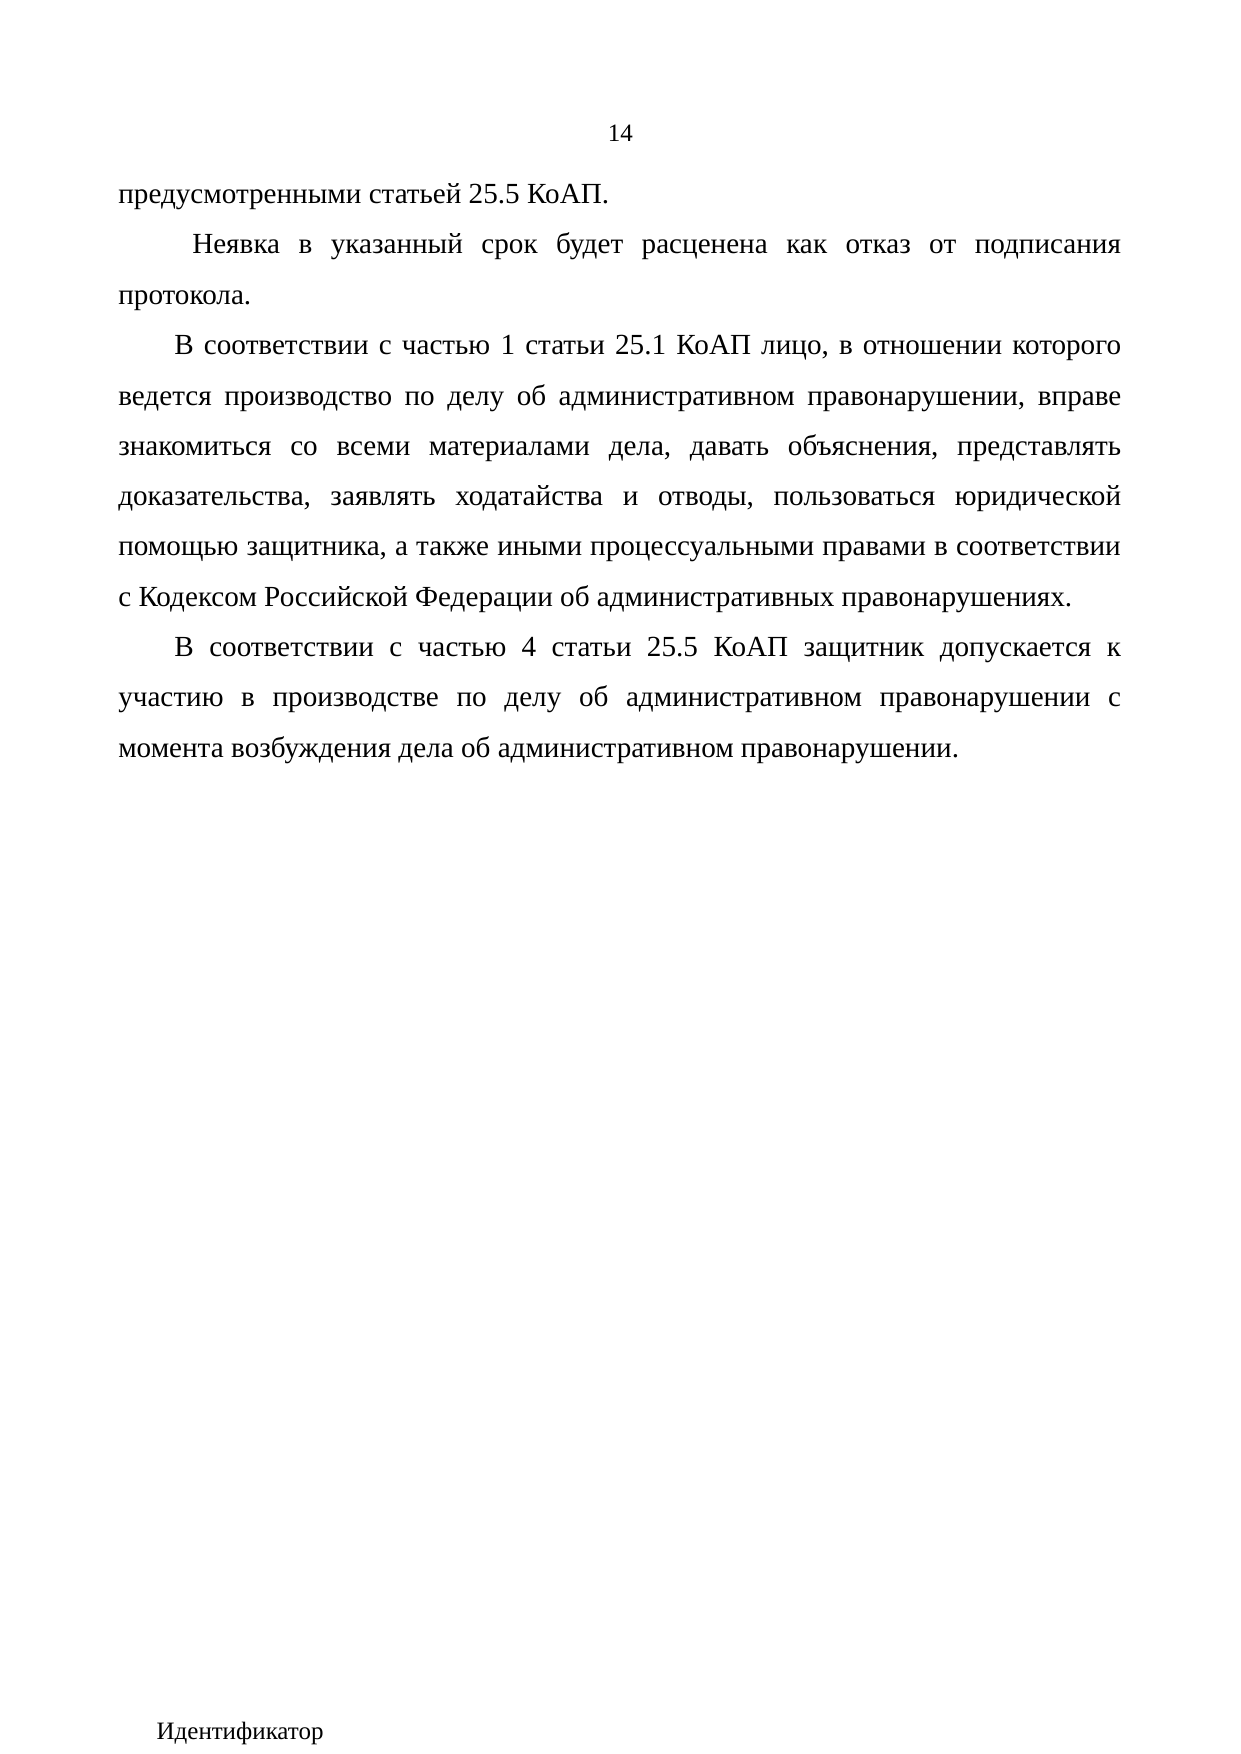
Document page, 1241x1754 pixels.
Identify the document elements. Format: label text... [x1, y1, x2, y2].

text В соответствии с частью 4 статьи 25.5 КоАП защитник допускается к участию в производстве по делу об административном правонарушении с момента возбуждения дела об административном правонарушении. [118, 629, 1122, 763]
text В соответствии с частью 1 статьи 25.1 КоАП лицо, в отношении которого ведется производство по делу об административном правонарушении, вправе знакомиться со всеми материалами дела, давать объяснения, представлять доказательства, заявлять ходатайства и отводы, пользоваться юридической помощью защитника, а также иными процессуальными правами в соответствии с Кодексом Российской Федерации об административных правонарушениях. [118, 327, 1122, 612]
list предусмотренными статьей 25.5 КоАП. [118, 176, 1122, 210]
text Неявка в указанный срок будет расценена как отказ от подписания протокола. [118, 227, 1122, 311]
